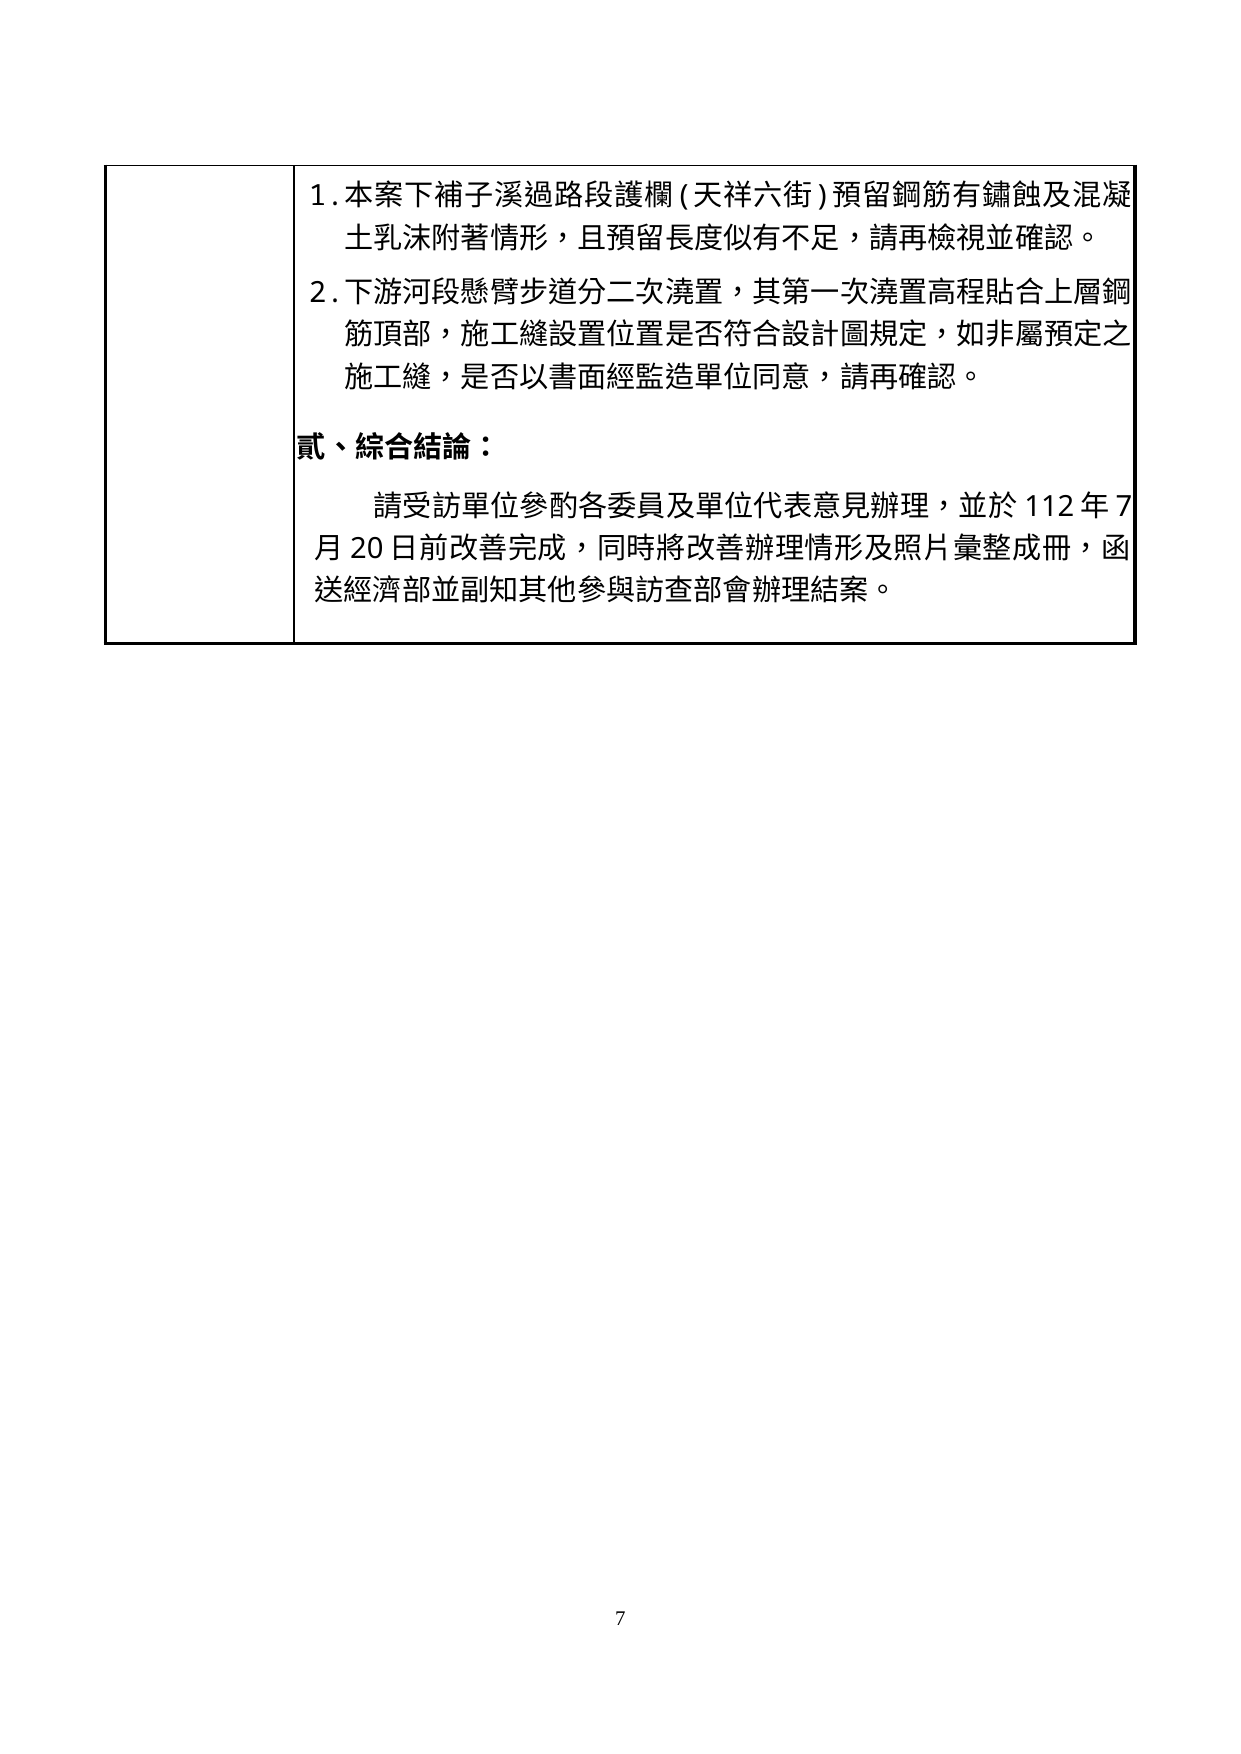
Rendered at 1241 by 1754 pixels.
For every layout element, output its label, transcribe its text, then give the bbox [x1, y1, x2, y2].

table_cell 壹、訪查暨現勘意見 一、劉委員駿明 (一)訪查意見 確切了解工程並提出有效的解決方案，不要提出放諸四海皆準之生態保育策略，故請確認關注特有及保育物種，以利進行適當棲地營造。 聯合國永續發展(SDGs)17項指標，以桃園市水環境自願檢視有關者如河川圳路再生計畫、水質淨化及再利用、藍綠縫合及河岸環境營造符合指標有8項，建議直接按水環境理念轉化尚欠缺何項指標，請分析說明。 桃園市推動水環境工程以分區而言，河階文化分區─大漢溪、都市核心分區─老街溪、南崁溪、鄉村發展分區─社子溪、富林溪、埔心溪。建議就已推動最具代表性工程分析分區獨特性，擬具優先改善、減少擾動及優先保護策略，供爾後推動工程參考。 水汴頭排水幹線綠廊環境改善工程，有違建占用河道影響通洪斷面，閒置公有地被占用堆放雜物，建議擬具拆除計畫，以利用有限土地，做水環境營造使用。 水汴頭工程利用水利工程快速棲地生態評估，由施工前11分，施工中降至3分，完成水域型態改善、水質改善及生物豐度後評分升至58分，努力值得肯定。 採用具創新「中空水中混凝土構造做水中生物庇護所，魚類數量明顯增加，另台北市利用砌石坡以埋設水管做翠鳥繁殖巢穴，及十河局在二重疏洪道疏濬工程保留黏土坡場域供棕沙燕鑽洞築巢，以上工法供參。 保留水岸原有喬木列為友善環境「減輕」策略，台灣大豆異地種植，時工時將範圍內魚類移棲列為友善環境「補償」策略，分類清楚、正名值得各單位參處。 沒有水安全，水環境不具意義，地方殷切盼望且市府亦同意推動者，請盤點治理規劃辦理情形，以利推動。 (二)現勘意見 因空間有限，利用懸臂式擋土牆頂板做人行步道原則可行。基腳只施打微型樁抗滑，請再檢討結構穩定性，以策安全。 上游河段兩岸堆疊三層植生槽，常時水位若無法滿足灌溉需求，不利植物生長，如何因應？請檢討。 橫斷面示意圖請標示Q10洪水位線及計畫堤頂高，並再次確認無溢堤風險，以保兩岸安全。 下游河段左岸人行步道突出河道之懸臂式頂板會紊亂水流、挑流，結果恐攻擊對(右)岸，造成積淹顧慮，請研討處理。 二、蔡委員義發 (一)訪查意見 去(111)年訪評意見意見回應辦理情形說明，具體詳盡。 本計畫執行情形：建議依藍圖規畫成果，依水系為單元，將已核定案件執行情形(含成效)及待辦計畫等，以圖、資彙整標示，列表說明，以利閱讀。 依簡報所示：本計畫執行經費核銷統計總計核銷率99%。 簡報舉例說明案件執行過程與成果(如水汴頭排水幹線綠廊環境改善工程(含民眾參與及工程生命週期各階段生態檢核作業等)具體詳細。惟建議列表摘述執行成果並附相關施工前、中、後同一位置、角度照片供參，其餘詳細內容與照片列附冊。另若有生態保育(或特有關注物種)請說明是否有監測計畫配合執行。 有關資訊公開：建議適時更新而且以「民眾易懂」的話語呈現為宜。 本計畫工程查核督導甲等比例自104年迄今均有逐年提升成績且獲得多項獎項(含金質獎、金品獎、國家卓越建設獎...等)及各部會訪評成績均獲高分評價，值得肯定。 本計畫執行過程落實民眾參與，充分討論研商共贏環境，甚至導入民眾或志工認養機制，值得肯定。 有關媒體與論及文宣蒐集部分，彙編「執行水環境工程遭遇的環境課題與四大友善策略成果手冊」，且在市府水務局網站公開專書專區，供機關及民眾下載參閱，值得鼓勵。 節能減碳、循環經濟之植栽故炭，建議除落實執行外，彙整各案之落實執行成果並予以量化。 (二)現勘意見 本案工程內容：戧台步道390M、懸臂步道274M、綠茵廣場1處、跳石112顆(70cmx90cm)、HDPE汙水管87m、新設植生槽214m、全區綠美化2,411m2。 本案111年7月12日開工，預定112年12月20日完工，截至112年6月9日預定進度35.7%、實際進度44.67%。 本案緊臨住家，相關廢污水僅賴新設植生槽淨化，其效果請再觀察外，相關人員安全警告標誌應予考量。 下游段(公路護欄處)設計施工，應考量車輛與人員之安全性，必要時應加裝夜間反光設施。 施工中遭遇困難及解決對策，如管線遷移、占用問題及施工噪音等，雖然大部分已溝通協調解決，惟有關噪音部分請留意施工時段，以減少民怨。另相關側溝過路段改善因公所111年修繕費用已用罄，將於112年步道完成後接續進場乙節，請掌握銜接施作時程，避免拖延太久。 三、施委員進村 (一)訪查意見 中央各單位核定補助經費計2,712,061仟元，只請款1,558,167仟元，請款比例只有57.5%，似偏低，其因為何？擬如何改善？ 水汴頭排水幹線綠廊環境改善工程，在渠寬有限之排水渠道內布設戧台步道，是否會縮窄通洪斷面或影響既有渠道內之生物棲息環境？請再檢討妥處。 上述渠道原有水質不良的原因為何？本次環境改善工程有無併辦污染源改善？若有，請RPI值說明改善成果。 永福水環境營造計畫自111年12月10日執行迄今逾半年，為何核列經費之核銷數仍為0？既經費核銷為0，所列執行進度25%如何估算？請敘明。 市府對水岸環境改善相當用心，值得肯定。惟對植生樹(草)種之選用，仍請選用當地優勢之原生樹(草)種，以維護整體生態環境。 水環境建設請以水安全為前提，改善水質並營造優質生態棲息環境，以提供民眾作為休閒遊憩場所。 (二)現勘意見 水汴頭排水幹線水環境改善工程 (1)既有渠底以混凝土封底，改善後渠底封底仍未挖除，不利入滲，恐影響生態環境，仍請再檢討妥處。 (2)部分於既有護岸貼塊石改善渠段，因塊石間未留孔隙，無法提供生物棲息環境，為美中不足，爾後請注意改善。 下埔子溪排水幹線同安綠水巷工程 (1)本排水渠底封底，不利入滲，請再檢討妥處。 (2)天祥六街35巷內水箱涵排入處，建議拋塊石消能。 (3)建議檢核天祥七街ㄈ型護岸之安定性，以維安全。 (4)本案是施工中工程，請於一定距離設置救生衣和拋繩槍，以維安全。 (5)天祥七街ㄈ型護岸於箱涵出口處，基礎版突出渠道，受水流直沖，恐影響安全，請檢討改善。 四、楊委員嘉棟 (一)訪查意見 生態檢核部分做得不錯，尤其在水汴頭排水案全工程生命週期的生態檢核相當到位，值得肯定，也可以成為其他水環境工程參考借鏡的優質案例。 綠化植栽樹種應堅持使用原生綠化樹種，但在景觀美學及民眾要求的情境下，可以「添景」的思維，在適當地點點綴幾棵樹型優美的景觀樹種，不宜大面積大量栽植外來樹種。 有些珍稀植物例如台灣大豆，可以配合社區或學校加以採種、育苗、回植的活動加以復育，以兼具生態教育的功能。 資訊公開部分，網站採獨立設置，但在水務局的首頁未見連結，有點可惜。網站內容以批次分類，不夠友善，建議可以圖示的方式或地圖方式呈現，以利民眾瞭解，並應有民眾意見回饋的機制平台。 (二)現勘意見 水汴頭案 (1)可於堤頂適度種植懸垂藤本植物，可柔化水泥堤面，並有利於動物躲藏，亦可發揮提案動物通道的功能。 同安綠水巷工程 (1)植生槽的第一層一定要吃到水位，以發揮功能。 (2)底床排石要能營造多種水域環境，以利生態。 五、經濟部水利署第二河川局 (一)訪查意見 P.10減碳機制可再明確說明，可擇案件進行碳盤查。 署推動資訊公開，維管階段民眾參與較缺乏，可挑選案件辦走讀。 P.17固床工新建或改善之決策評估流程，建議第七批次永福溪案評估結果納入書面資料提供。 簡報中可看出營運維管經費高，建議持續推動民眾或單位認養；面對民眾參與之強力訴求，除持續透過第三方方式進行說服外，亦可間接導入認養機制。 HACRAS模擬是否擴及各案? P.12工程會已修正為「品質查證」 P.17如評估後不新建護岸，其配套措施為何？ P.70未說明後續若遇同樣情形，該如何因應？ 六、經濟部水利署(工程事務組) (一)訪查意見 以環境特性區分6大水環境分區和大漢溪水環境改善計畫、老街溪水環境改善計畫等流域為主之計畫，其關聯性為何，建請加強說明其連結性。 工程查核與督導情形僅呈現111年度辦理情形，建請以整體前瞻計畫總期程統計呈現。 經費詳細表內有部分工程經費尚未完成核銷致支用比過低，目前已進行至第七批次提報階段，仍有第一、二批次工程經費未核銷，請加速辦理以提升支用比。 水汴頭排水幹線綠廊環境改善計畫截流兩岸17處污水點，惟未說明截流後是否進一步進行水質改善，其匯流口水值改善成效如何？ 本案訪查簡報因考量會議時間及成效呈現方式，將受訪機關與生態檢核團隊簡報整合，惟建議簡報內容仍應依訪查暨現勘計畫所訂簡報大綱逐項說明辦理情形，避免有所疏漏。 (二)現勘意見 本案下補子溪過路段護欄(天祥六街)預留鋼筋有鏽蝕及混凝土乳沫附著情形，且預留長度似有不足，請再檢視並確認。 下游河段懸臂步道分二次澆置，其第一次澆置高程貼合上層鋼筋頂部，施工縫設置位置是否符合設計圖規定，如非屬預定之施工縫，是否以書面經監造單位同意，請再確認。 貳、綜合結論： 請受訪單位參酌各委員及單位代表意見辦理，並於112年7月20日前改善完成，同時將改善辦理情形及照片彙整成冊，函送經濟部並副知其他參與訪查部會辦理結案。 [295, 166, 1133, 642]
table_cell [107, 166, 293, 642]
